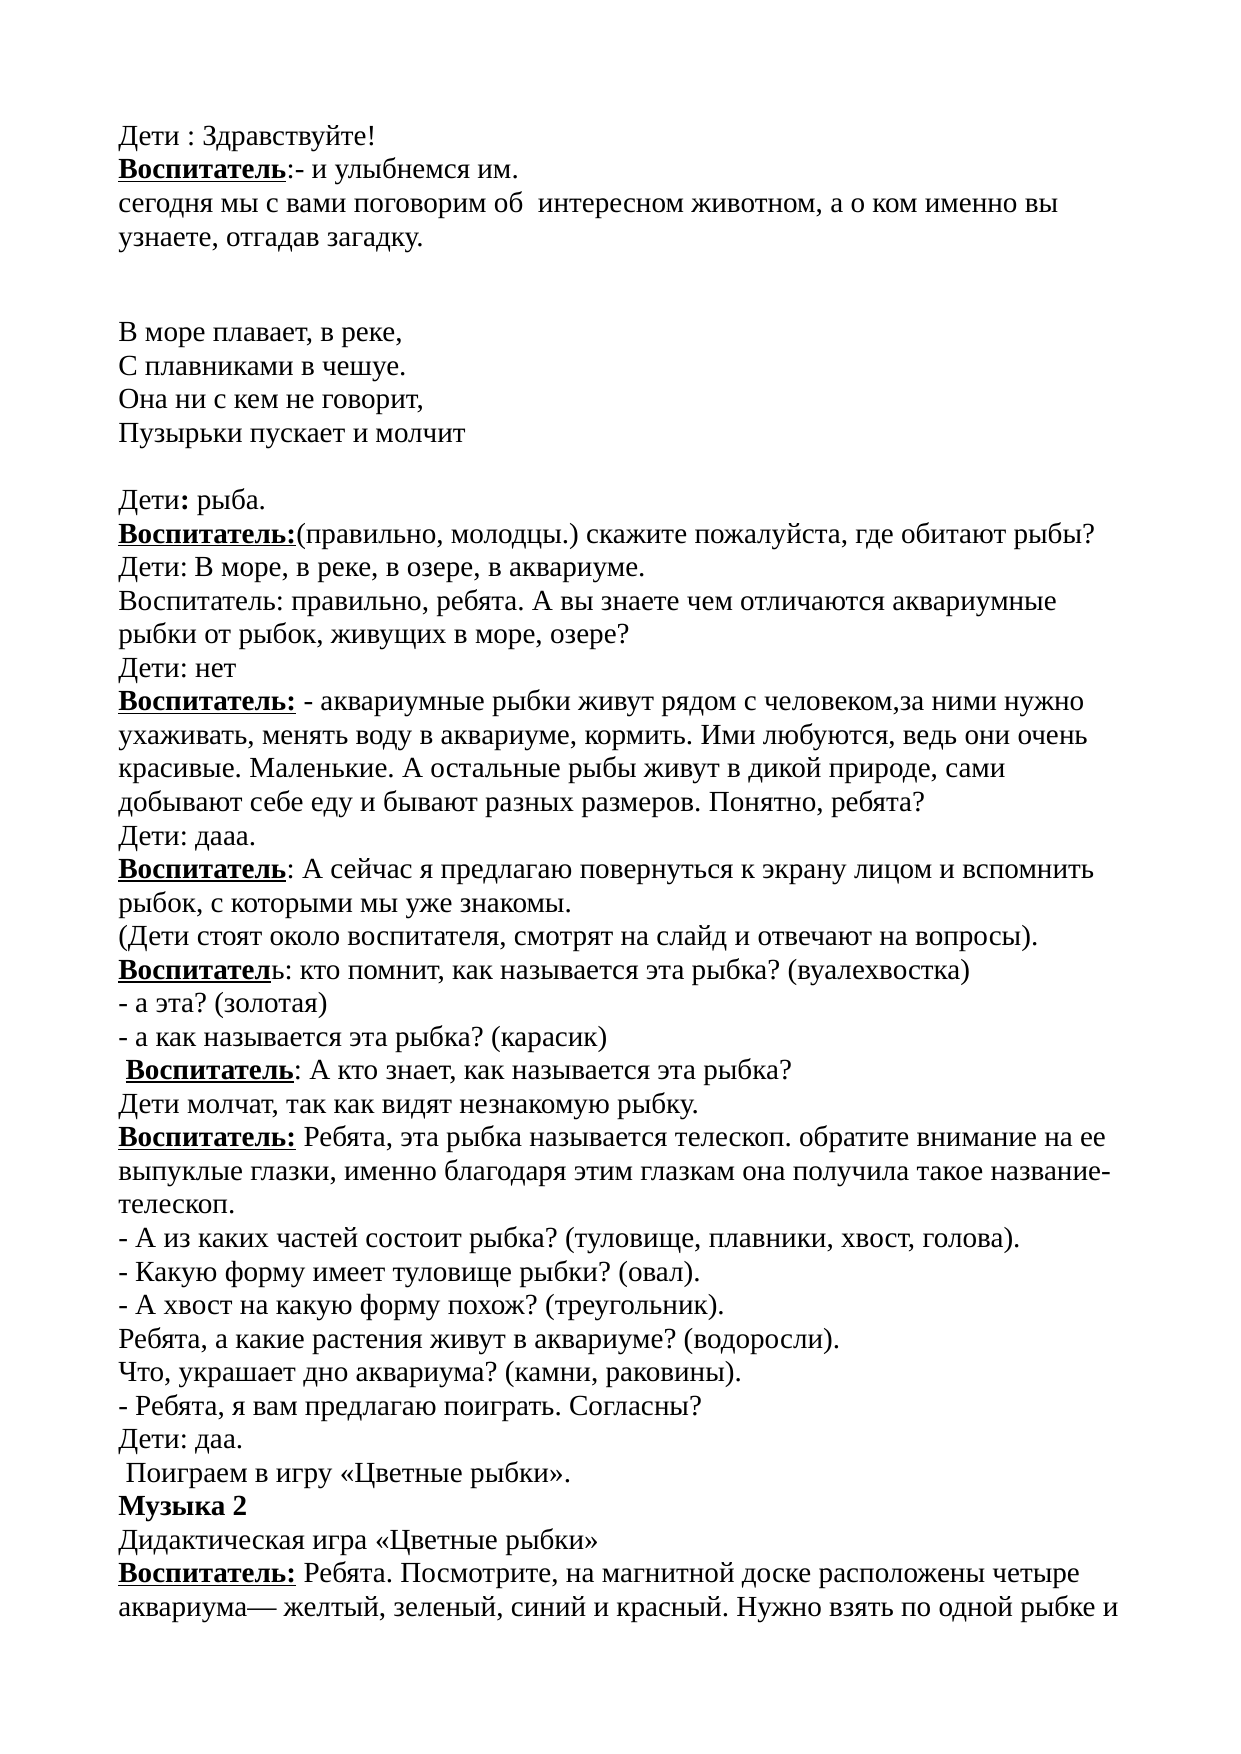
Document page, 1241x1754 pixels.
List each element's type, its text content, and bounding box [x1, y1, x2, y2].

text Музыка 2 [118, 1488, 1122, 1522]
text - А хвост на какую форму похож? (треугольник). [118, 1287, 1122, 1321]
text Дидактическая игра «Цветные рыбки» [118, 1522, 1122, 1556]
text Что, украшает дно аквариума? (камни, раковины). [118, 1354, 1122, 1388]
text В море плавает, в реке, С плавниками в чешуе. Она ни с кем не говорит, Пузырьки пускает и молчит [118, 314, 1122, 449]
text Воспитатель: А сейчас я предлагаю повернуться к экрану лицом и вспомнить рыбок, с которыми мы уже знакомы. [118, 851, 1122, 918]
text сегодня мы с вами поговорим об интересном животном, а о ком именно вы узнаете, отгадав загадку. [118, 185, 1122, 252]
text - а эта? (золотая) [118, 985, 1122, 1019]
text Воспитатель: кто помнит, как называется эта рыбка? (вуалехвостка) [118, 952, 1122, 985]
text Воспитатель: Ребята, эта рыбка называется телескоп. обратите внимание на ее выпуклые глазки, именно благодаря этим глазкам она получила такое название-телескоп. [118, 1119, 1122, 1220]
text - Ребята, я вам предлагаю поиграть. Согласны? [118, 1388, 1122, 1421]
text Дети: даа. [118, 1421, 1122, 1455]
text Поиграем в игру «Цветные рыбки». [118, 1455, 1122, 1488]
text - А из каких частей состоит рыбка? (туловище, плавники, хвост, голова). [118, 1220, 1122, 1254]
text (Дети стоят около воспитателя, смотрят на слайд и отвечают на вопросы). [118, 918, 1122, 952]
text Воспитатель:(правильно, молодцы.) скажите пожалуйста, где обитают рыбы? [118, 516, 1122, 549]
text Ребята, а какие растения живут в аквариуме? (водоросли). [118, 1321, 1122, 1354]
text Воспитатель: Ребята. Посмотрите, на магнитной доске расположены четыре аквариума— желтый, зеленый, синий и красный. Нужно взять по одной рыбке и [118, 1556, 1122, 1623]
text Воспитатель: - аквариумные рыбки живут рядом с человеком,за ними нужно ухаживать, менять воду в аквариуме, кормить. Ими любуются, ведь они очень красивые. Маленькие. А остальные рыбы живут в дикой природе, сами добывают себе еду и бывают разных размеров. Понятно, ребята? [118, 683, 1122, 818]
text Воспитатель: А кто знает, как называется эта рыбка? [118, 1052, 1122, 1086]
text Воспитатель:- и улыбнемся им. [118, 152, 1122, 185]
text Дети : Здравствуйте! [118, 118, 1122, 152]
text Дети: рыба. [118, 482, 1122, 516]
text - а как называется эта рыбка? (карасик) [118, 1019, 1122, 1052]
text Дети: нет [118, 650, 1122, 683]
text Воспитатель: правильно, ребята. А вы знаете чем отличаются аквариумные рыбки от рыбок, живущих в море, озере? [118, 583, 1122, 650]
text - Какую форму имеет туловище рыбки? (овал). [118, 1254, 1122, 1287]
text Дети: дааа. [118, 818, 1122, 851]
text Дети молчат, так как видят незнакомую рыбку. [118, 1086, 1122, 1119]
text Дети: В море, в реке, в озере, в аквариуме. [118, 549, 1122, 583]
